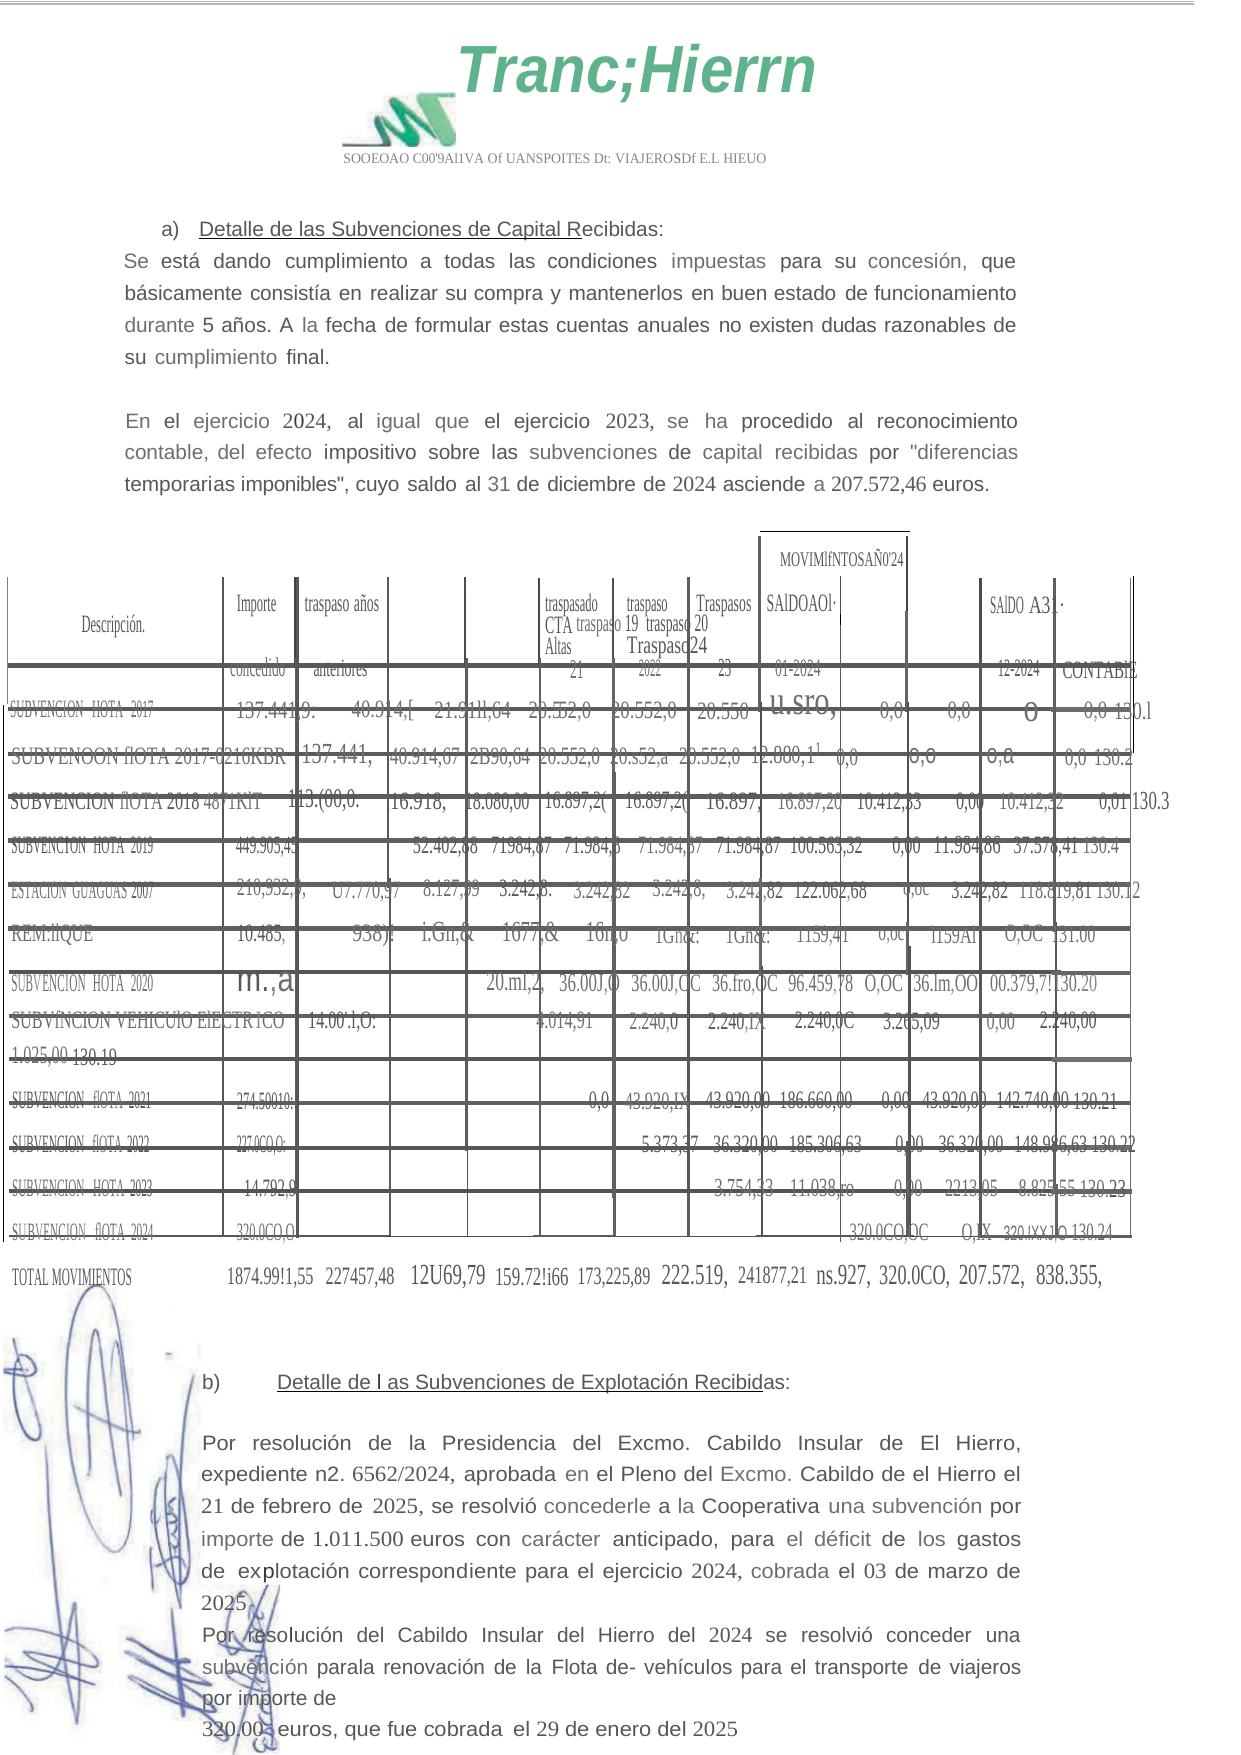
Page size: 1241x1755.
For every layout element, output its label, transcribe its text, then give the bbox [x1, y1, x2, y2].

text SUBVENCION flOTA 2021 274.50010: 0,0 43.920,IX 43.920,00 186.660,00 0,00 43.920,00 142.740,00 130.21 [12, 1085, 222, 1101]
text SUBVENOON flOTA 2017-0216KBR 137.441, 40.914,67 2B90,64 20.552,0 20.s52,a 20.552,0 12.880,11 0,0 o,o o,a 0,0 130.2 [1131, 736, 1207, 772]
text SUBVENCION HOTA 2017 137.441,9: 40.914,[ 21.91ll,64 20.552,0 20.552,0 20.550 u.sro, 0,0 0,0 o 0,0 130.l [10, 683, 222, 707]
text 320.00 euros, que fue cobrada el 29 de enero del 2025 [281, 1717, 1207, 1741]
text concedido anteriores 21 2022 23 01-2024 12-2024 CONTABlE [389, 668, 465, 683]
text ESTACION GUAGUAS 2007 210,932,9; U7.770,97 8.127,99 3.242,8: 3.242,82 3.242,8; 3.242,82 122.062,68 o,oc 3.242,82 118.819,81 130.12 [11, 887, 222, 903]
text SUBVENCION flOTA 2022 227.0CO,O: 5.373,37 36.320,00 185.306,63 0,00 36.320,00 148.986,63 130.22 [1131, 1129, 1207, 1158]
text SUBVENCION flOTA 2021 274.50010: 0,0 43.920,IX 43.920,00 186.660,00 0,00 43.920,00 142.740,00 130.21 [12, 1105, 222, 1115]
text SUBVENCION flOTA 2022 227.0CO,O: 5.373,37 36.320,00 185.306,63 0,00 36.320,00 148.986,63 130.22 [12, 1129, 222, 1146]
text Por resolución del Cabildo Insular del Hierro del 2024 se resolvió conceder una subvención parala renovación de la Flota de- vehículos para el transporte de viajeros por importe de [281, 1622, 1021, 1710]
text Importe traspaso años traspasado traspaso Traspasos SAlDOAOl· SAlDO A31· CTA traspaso 19 traspaso 20 Altas Traspaso24 [614, 596, 687, 660]
text Por resolución de la Presidencia del Excmo. Cabildo Insular de El Hierro, expediente n2. 6562/2024, aprobada en el Pleno del Excmo. Cabildo de el Hierro el 21 de febrero de 2025, se resolvió concederle a la Cooperativa una subvención por importe de 1.011.500 euros con carácter anticipado, para el déficit de los gastos de explotación correspondiente para el ejercicio 2024, cobrada el 03 de marzo de 2025. [281, 1430, 1021, 1615]
text SUBVENCION HOTA 2023 14.792,9 3.754,33 11.038,ro 0,00 2213,05 8.825,55 130.23 [12, 1193, 222, 1203]
text Importe traspaso años traspasado traspaso Traspasos SAlDOAOl· SAlDO A31· CTA traspaso 19 traspaso 20 Altas Traspaso24 [237, 596, 294, 660]
text SUBVENCION flOTA 2021 274.50010: 0,0 43.920,IX 43.920,00 186.660,00 0,00 43.920,00 142.740,00 130.21 [1131, 1085, 1207, 1115]
list Detalle de las Subvenciones de Capital Recibidas: [161, 217, 1207, 241]
text Importe traspaso años traspasado traspaso Traspasos SAlDOAOl· SAlDO A31· CTA traspaso 19 traspaso 20 Altas Traspaso24 [690, 596, 758, 660]
text Importe traspaso años traspasado traspaso Traspasos SAlDOAOl· SAlDO A31· CTA traspaso 19 traspaso 20 Altas Traspaso24 [908, 596, 979, 660]
text concedido anteriores 21 2022 23 01-2024 12-2024 CONTABlE [761, 668, 840, 683]
text SUBVENOON flOTA 2017-0216KBR 137.441, 40.914,67 2B90,64 20.552,0 20.s52,a 20.552,0 12.880,11 0,0 o,o o,a 0,0 130.2 [11, 756, 222, 772]
list Detalle de l as Subvenciones de Explotación Recibidas: [281, 1369, 1207, 1393]
text concedido anteriores 21 2022 23 01-2024 12-2024 CONTABlE [1134, 660, 1207, 683]
text Importe traspaso años traspasado traspaso Traspasos SAlDOAOl· SAlDO A31· CTA traspaso 19 traspaso 20 Altas Traspaso24 [466, 596, 538, 660]
text concedido anteriores 21 2022 23 01-2024 12-2024 CONTABlE [299, 668, 387, 683]
text Importe traspaso años traspasado traspaso Traspasos SAlDOAOl· SAlDO A31· CTA traspaso 19 traspaso 20 Altas Traspaso24 [540, 596, 612, 660]
text REM:llQUE 10.485, 938)! i.Gn,& 1677,& 16n,o 1Gn&: 1Gn&: 1159,41 o,oc l159Al O,OC 131.00 SUBVENCION HOTA 2020 m.,a 20.ml,2, 36.00J,O 36.00J,OC 36.fro,OC 96.459,78 O,OC 36.lm,OO 00.379,7!130.20 SUBVfNCION VEHICUlO ElECTRICO 14.00'.l,O: 4.014,91 2.240,0 2.240,IX 2.240,0C 3.265,09 0,00 2.240,00 1.025,00 130.19 [11, 974, 222, 1014]
text REM:llQUE 10.485, 938)! i.Gn,& 1677,& 16n,o 1Gn&: 1Gn&: 1159,41 o,oc l159Al O,OC 131.00 SUBVENCION HOTA 2020 m.,a 20.ml,2, 36.00J,O 36.00J,OC 36.fro,OC 96.459,78 O,OC 36.lm,OO 00.379,7!130.20 SUBVfNCION VEHICUlO ElECTRICO 14.00'.l,O: 4.014,91 2.240,0 2.240,IX 2.240,0C 3.265,09 0,00 2.240,00 1.025,00 130.19 [11, 1018, 222, 1057]
text SUBVENCION flOTA 2024 320.0CO,O 320.0CO,OC O,IX 320.!XXJ,O 130.24 [12, 1217, 1207, 1246]
text SUBVENCION HOTA 2017 137.441,9: 40.914,[ 21.91ll,64 20.552,0 20.552,0 20.550 u.sro, 0,0 0,0 o 0,0 130.l [1134, 683, 1207, 731]
text REM:llQUE 10.485, 938)! i.Gn,& 1677,& 16n,o 1Gn&: 1Gn&: 1159,41 o,oc l159Al O,OC 131.00 SUBVENCION HOTA 2020 m.,a 20.ml,2, 36.00J,O 36.00J,OC 36.fro,OC 96.459,78 O,OC 36.lm,OO 00.379,7!130.20 SUBVfNCION VEHICUlO ElECTRICO 14.00'.l,O: 4.014,91 2.240,0 2.240,IX 2.240,0C 3.265,09 0,00 2.240,00 1.025,00 130.19 [11, 931, 222, 970]
text Se está dando cumplimiento a todas las condiciones impuestas para su concesión, que básicamente consistía en realizar su compra y mantenerlos en buen estado de funcionamiento durante 5 años. A la fecha de formular estas cuentas anuales no existen dudas razonables de su cumplimiento final. [123, 249, 1017, 369]
subtitle Tranc;Hierrn [342, 30, 1207, 147]
text En el ejercicio 2024, al igual que el ejercicio 2023, se ha procedido al reconocimiento contable, del efecto impositivo sobre las subvenciones de capital recibidas por "diferencias temporarias imponibles", cuyo saldo al 31 de diciembre de 2024 asciende a 207.572,46 euros. [124, 408, 1018, 496]
text Importe traspaso años traspasado traspaso Traspasos SAlDOAOl· SAlDO A31· CTA traspaso 19 traspaso 20 Altas Traspaso24 [1056, 596, 1103, 660]
text SUBVENCION HOTA 2019 449.905,45 52.402,88 71984,87 71.984,8 71.984,87 71.984,87 100.563,32 0,00 11.984,86 37.578,41 130.4 [11, 843, 222, 859]
text SUBVENCION HOTA 2017 137.441,9: 40.914,[ 21.91ll,64 20.552,0 20.552,0 20.550 u.sro, 0,0 0,0 o 0,0 130.l [10, 711, 222, 731]
text SUBVENOON flOTA 2017-0216KBR 137.441, 40.914,67 2B90,64 20.552,0 20.s52,a 20.552,0 12.880,11 0,0 o,o o,a 0,0 130.2 [11, 736, 222, 752]
text SUBVENCION HOTA 2023 14.792,9 3.754,33 11.038,ro 0,00 2213,05 8.825,55 130.23 [1131, 1172, 1207, 1203]
text MOVIMlfNTOSAÑ0'24 [780, 547, 906, 571]
text SUBVENCION HOTA 2023 14.792,9 3.754,33 11.038,ro 0,00 2213,05 8.825,55 130.23 [12, 1172, 222, 1189]
text Importe traspaso años traspasado traspaso Traspasos SAlDOAOl· SAlDO A31· CTA traspaso 19 traspaso 20 Altas Traspaso24 [761, 596, 840, 660]
text SUBVENCION HOTA 2017 137.441,9: 40.914,[ 21.91ll,64 20.552,0 20.552,0 20.550 u.sro, 0,0 0,0 o 0,0 130.l [299, 683, 387, 707]
text Descripción. [81, 609, 148, 638]
text Importe traspaso años traspasado traspaso Traspasos SAlDOAOl· SAlDO A31· CTA traspaso 19 traspaso 20 Altas Traspaso24 [299, 596, 387, 660]
text [908, 547, 1207, 571]
text Importe traspaso años traspasado traspaso Traspasos SAlDOAOl· SAlDO A31· CTA traspaso 19 traspaso 20 Altas Traspaso24 [841, 596, 906, 660]
text Importe traspaso años traspasado traspaso Traspasos SAlDOAOl· SAlDO A31· CTA traspaso 19 traspaso 20 Altas Traspaso24 [389, 596, 464, 660]
text SOOEOAO C00'9Al1VA Of UANSPOITES Dt: VIAJEROSDf E.L HIEUO [343, 150, 1207, 167]
text SUBVENCION flOTA 2018 4871KlT 113.(00,0: 16.918, 18.080,00 16.897,2( 16.897,2( 16.897, 16.897,20 10.412,33 0,00 10.412,32 0,01 130.3 [10, 799, 222, 816]
text TOTAL MOVIMIENTOS 1874.99!1,55 227457,48 12U69,79 159.72!i66 173,225,89 222.519, 241877,21 ns.927, 320.0CO, 207.572, 838.355, [12, 1257, 1207, 1292]
text Importe traspaso años traspasado traspaso Traspasos SAlDOAOl· SAlDO A31· CTA traspaso 19 traspaso 20 Altas Traspaso24 [982, 596, 1053, 660]
